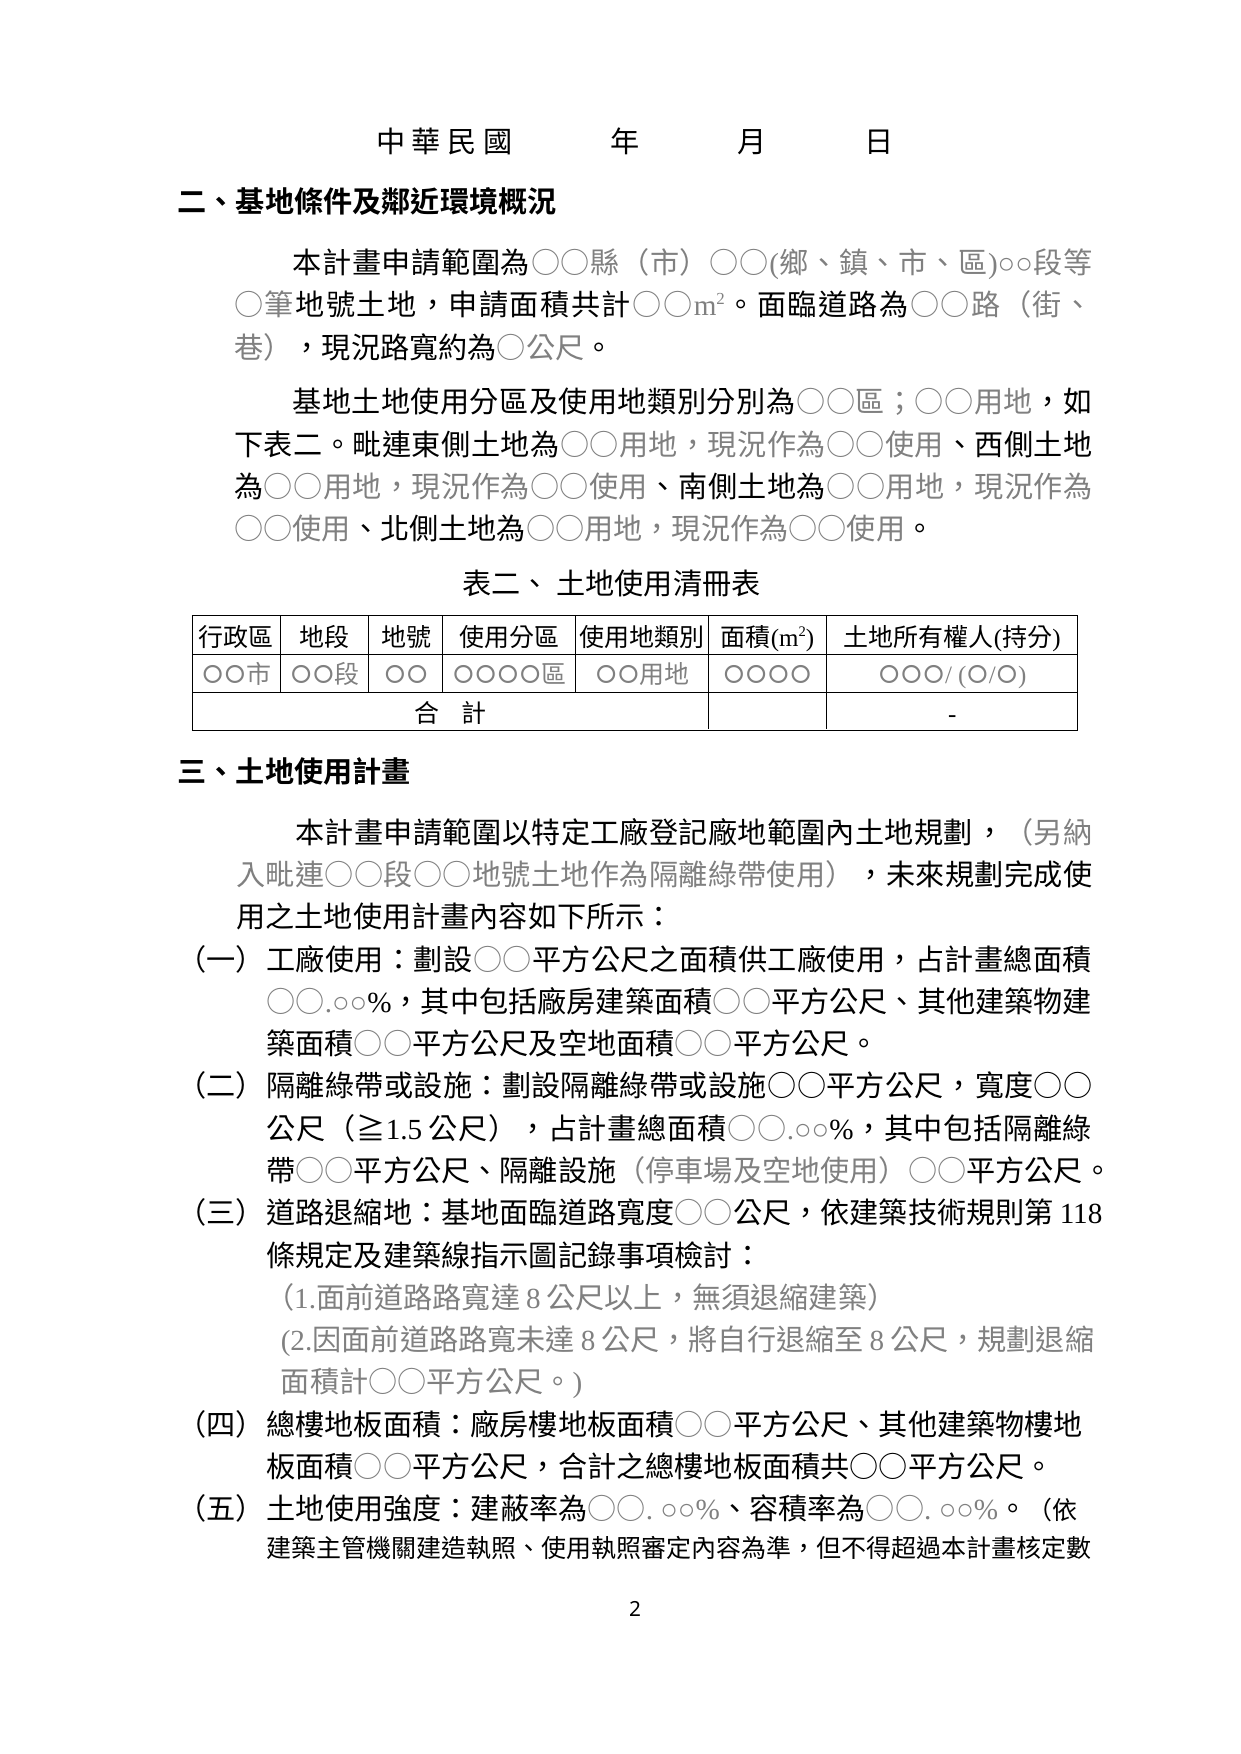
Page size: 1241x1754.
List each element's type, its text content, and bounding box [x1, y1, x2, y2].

subtitle 三、土地使用計畫 [177, 749, 1092, 790]
table_header 面積(m2) [709, 616, 826, 653]
table_cell 合 計 [193, 693, 708, 729]
table_cell 用地 [576, 655, 708, 691]
table_header 使用分區 [443, 616, 575, 653]
list 總樓地板面積：廠房樓地板面積○○平方公尺、其他建築物樓地板面積○○平方公尺，合計之總樓地板面積共○○平方公尺。 [177, 1401, 1092, 1486]
list (2.因面前道路路寬未達8公尺，將自行退縮至8公尺，規劃退縮面積計○○平方公尺。) [281, 1317, 1107, 1401]
table_cell 段 [281, 655, 368, 691]
list 工廠使用：劃設○○平方公尺之面積供工廠使用，占計畫總面積○○.○○%，其中包括廠房建築面積○○平方公尺、其他建築物建築面積○○平方公尺及空地面積○○平方公尺。 [177, 936, 1092, 1063]
text 基地土地使用分區及使用地類別分別為○○區；○○用地，如下表二。毗連東側土地為○○用地，現況作為○○使用、西側土地為○○用地，現況作為○○使用、南側土地為○○用地，現況作為○○使用、北側土地為○○用地，現況作為○○使用。 [234, 379, 1092, 548]
table_header 土地所有權人(持分) [827, 616, 1077, 653]
table_cell  [369, 655, 442, 691]
subtitle 土地使用清冊表 [177, 561, 1092, 603]
table_cell - [827, 693, 1077, 729]
table_cell 區 [443, 655, 575, 691]
list 隔離綠帶或設施：劃設隔離綠帶或設施○○平方公尺，寬度○○公尺（≧1.5公尺），占計畫總面積○○.○○%，其中包括隔離綠帶○○平方公尺、隔離設施（停車場及空地使用）○○平方公尺。 [177, 1063, 1092, 1190]
subtitle 二、基地條件及鄰近環境概況 [177, 179, 1092, 221]
table_header 地段 [281, 616, 368, 653]
list 土地使用強度：建蔽率為○○. ○○%、容積率為○○. ○○%。（依建築主管機關建造執照、使用執照審定內容為準，但不得超過本計畫核定數值） [177, 1486, 1092, 1564]
table_header 地號 [369, 616, 442, 653]
table_cell [709, 693, 826, 729]
table_cell / (/) [827, 655, 1077, 691]
table_header 行政區 [193, 616, 280, 653]
text 本計畫申請範圍以特定工廠登記廠地範圍內土地規劃，（另納入毗連○○段○○地號土地作為隔離綠帶使用），未來規劃完成使用之土地使用計畫內容如下所示： [236, 809, 1092, 936]
list 道路退縮地：基地面臨道路寬度○○公尺，依建築技術規則第118條規定及建築線指示圖記錄事項檢討： [177, 1190, 1107, 1274]
text 中 華 民 國 年 月 日 [177, 118, 1092, 160]
table_cell  [709, 655, 826, 691]
text 本計畫申請範圍為○○縣（市）○○(鄉、鎮、市、區)○○段等○筆地號土地，申請面積共計○○m2。面臨道路為○○路（街、巷），現況路寬約為○公尺。 [234, 239, 1092, 366]
table_cell 市 [193, 655, 280, 691]
table_header 使用地類別 [576, 616, 708, 653]
text （1.面前道路路寬達8公尺以上，無須退縮建築） [177, 1274, 1107, 1317]
